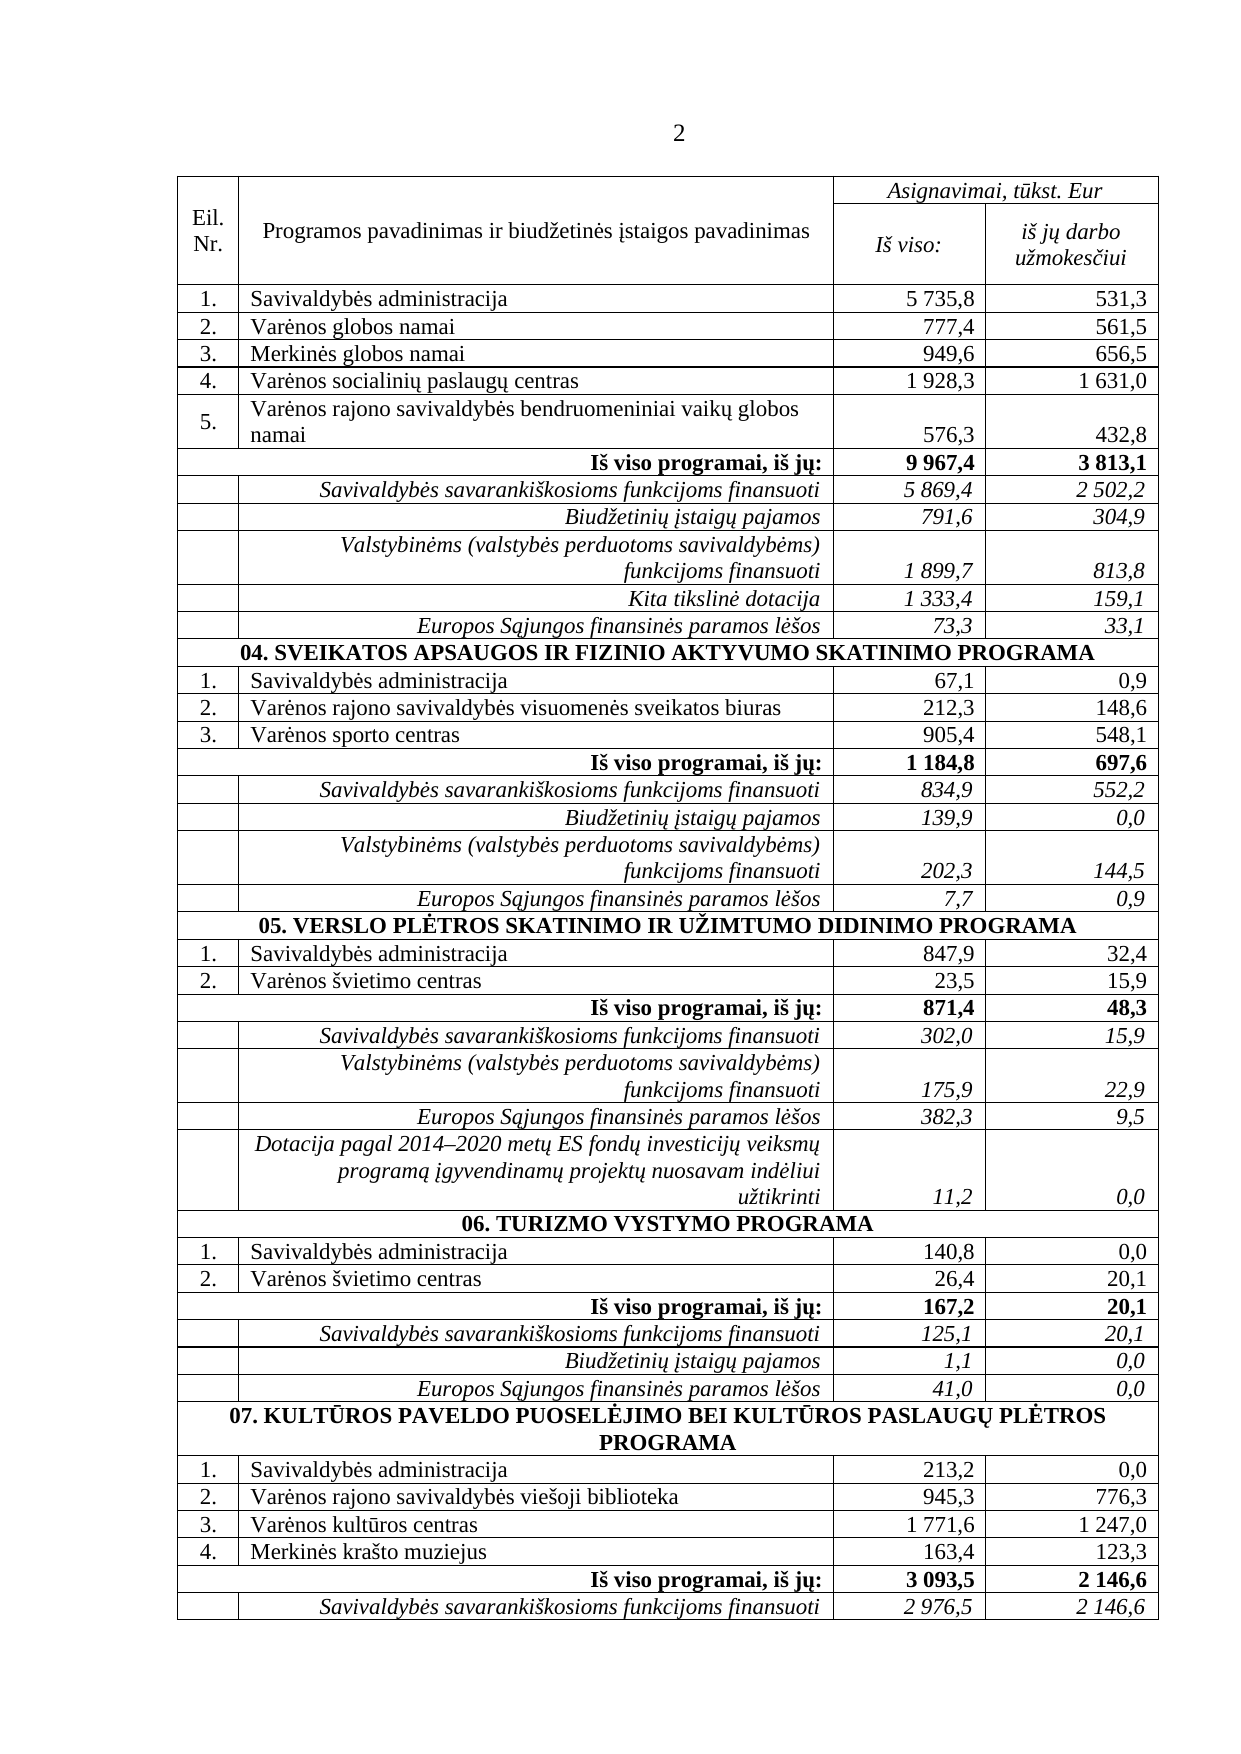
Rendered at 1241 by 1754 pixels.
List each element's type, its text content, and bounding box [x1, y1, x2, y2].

table_cell 0,0 [986, 1375, 1158, 1401]
table_cell 1,1 [834, 1348, 985, 1374]
table_cell [178, 776, 238, 803]
table_cell Iš viso programai, iš jų: [178, 449, 833, 475]
table_cell Varėnos sporto centras [239, 722, 833, 748]
table_cell Savivaldybės administracija [239, 285, 833, 312]
table_cell 1 928,3 [834, 368, 985, 394]
table_cell Varėnos švietimo centras [239, 1265, 833, 1292]
table_cell [178, 1348, 238, 1374]
table_header Programos pavadinimas ir biudžetinės įstaigos pavadinimas [239, 177, 833, 284]
table_cell 949,6 [834, 340, 985, 366]
table_cell 9 967,4 [834, 449, 985, 475]
table_cell 3. [178, 340, 238, 366]
table_cell 4. [178, 368, 238, 394]
table_cell 73,3 [834, 612, 985, 638]
table_cell 26,4 [834, 1265, 985, 1292]
table_cell Savivaldybės administracija [239, 940, 833, 966]
table_cell Varėnos socialinių paslaugų centras [239, 368, 833, 394]
table_cell [178, 1022, 238, 1048]
table_cell 212,3 [834, 694, 985, 721]
table_cell Iš viso programai, iš jų: [178, 1566, 833, 1592]
table_cell 140,8 [834, 1238, 985, 1264]
table_cell 139,9 [834, 804, 985, 830]
table_cell [1159, 1401, 1181, 1455]
table_cell 202,3 [834, 831, 985, 884]
table_cell 777,4 [834, 313, 985, 339]
table_cell 576,3 [834, 395, 985, 448]
table_cell [1159, 503, 1181, 530]
table_cell 0,0 [986, 1238, 1158, 1264]
table_cell 945,3 [834, 1484, 985, 1510]
table_cell [178, 504, 238, 530]
table_header Eil. Nr. [178, 177, 238, 284]
table_cell 2 146,6 [986, 1593, 1158, 1619]
table_cell [1159, 911, 1181, 939]
table_cell 1 899,7 [834, 531, 985, 583]
table_cell 1 247,0 [986, 1511, 1158, 1537]
table_cell Varėnos kultūros centras [239, 1511, 833, 1537]
table_cell [178, 1049, 238, 1102]
table_cell Varėnos švietimo centras [239, 967, 833, 993]
table_cell 1 184,8 [834, 749, 985, 775]
table_cell 04. SVEIKATOS APSAUGOS IR FIZINIO AKTYVUMO SKATINIMO PROGRAMA [178, 639, 1158, 666]
table_cell 3 093,5 [834, 1566, 985, 1592]
table_cell 871,4 [834, 995, 985, 1021]
table_cell [1159, 475, 1181, 502]
table_cell [178, 1375, 238, 1401]
table_cell [1159, 259, 1181, 284]
table_cell 213,2 [834, 1456, 985, 1482]
table_cell 1 631,0 [986, 368, 1158, 394]
table_cell 304,9 [986, 504, 1158, 530]
table_cell 382,3 [834, 1103, 985, 1129]
table_cell 0,9 [986, 885, 1158, 911]
table_cell [1159, 994, 1181, 1021]
table_cell 167,2 [834, 1293, 985, 1319]
table_cell 531,3 [986, 285, 1158, 312]
table_cell [1159, 284, 1181, 312]
table_cell [1159, 232, 1181, 259]
table_cell [1159, 884, 1181, 911]
table_cell [1159, 1483, 1181, 1510]
table_cell Valstybinėms (valstybės perduotoms savivaldybėms) funkcijoms finansuoti [239, 531, 833, 583]
table_cell 2 146,6 [986, 1566, 1158, 1592]
table_cell 07. KULTŪROS PAVELDO PUOSELĖJIMO BEI KULTŪROS PASLAUGŲ PLĖTROS PROGRAMA [178, 1402, 1158, 1455]
table_cell 1. [178, 667, 238, 693]
table_cell 1 333,4 [834, 585, 985, 611]
table_cell Merkinės globos namai [239, 340, 833, 366]
table_cell [1159, 830, 1181, 884]
table_cell 67,1 [834, 667, 985, 693]
table_cell [1159, 1510, 1181, 1537]
table_cell [1159, 530, 1181, 583]
table_cell Savivaldybės savarankiškosioms funkcijoms finansuoti [239, 476, 833, 502]
table_cell 548,1 [986, 722, 1158, 748]
table_cell 125,1 [834, 1320, 985, 1346]
table_cell 2 502,2 [986, 476, 1158, 502]
table_cell [178, 831, 238, 884]
table_cell 5. [178, 395, 238, 448]
table_cell 06. TURIZMO VYSTYMO PROGRAMA [178, 1211, 1158, 1237]
table_cell 175,9 [834, 1049, 985, 1102]
table_cell 1 771,6 [834, 1511, 985, 1537]
table_cell [1159, 1102, 1181, 1129]
table_cell [1159, 721, 1181, 748]
table_cell 33,1 [986, 612, 1158, 638]
table_cell 847,9 [834, 940, 985, 966]
table_cell [178, 585, 238, 611]
table_cell 159,1 [986, 585, 1158, 611]
table_cell Varėnos rajono savivaldybės viešoji biblioteka [239, 1484, 833, 1510]
table_cell Varėnos rajono savivaldybės bendruomeniniai vaikų globos namai [239, 395, 833, 448]
table_cell [1159, 584, 1181, 611]
table_cell 905,4 [834, 722, 985, 748]
table_cell Biudžetinių įstaigų pajamos [239, 804, 833, 830]
table_cell 0,0 [986, 1130, 1158, 1209]
table_cell 23,5 [834, 967, 985, 993]
table_cell [178, 1103, 238, 1129]
table_cell 11,2 [834, 1130, 985, 1209]
table_cell Savivaldybės administracija [239, 667, 833, 693]
table_cell 123,3 [986, 1538, 1158, 1564]
table_cell Europos Sąjungos finansinės paramos lėšos [239, 885, 833, 911]
table_cell [178, 1593, 238, 1619]
table_cell [1159, 1565, 1181, 1592]
table_cell [1159, 1237, 1181, 1264]
table_cell [178, 531, 238, 583]
table_cell [1159, 312, 1181, 339]
table_cell 552,2 [986, 776, 1158, 803]
table_cell [1159, 339, 1181, 366]
table_cell [178, 1130, 238, 1209]
table_cell 4. [178, 1538, 238, 1564]
table_cell Iš viso: [834, 204, 985, 284]
table_cell Iš viso programai, iš jų: [178, 1293, 833, 1319]
table_cell 656,5 [986, 340, 1158, 366]
table_cell Europos Sąjungos finansinės paramos lėšos [239, 612, 833, 638]
table_cell [178, 476, 238, 502]
table_cell 3. [178, 1511, 238, 1537]
table_cell 20,1 [986, 1265, 1158, 1292]
table_cell 791,6 [834, 504, 985, 530]
table_cell Varėnos rajono savivaldybės visuomenės sveikatos biuras [239, 694, 833, 721]
table_cell [1159, 939, 1181, 966]
table_cell 834,9 [834, 776, 985, 803]
table_cell [1159, 1210, 1181, 1237]
table_cell [1159, 1374, 1181, 1401]
table_cell 32,4 [986, 940, 1158, 966]
table_cell [1159, 693, 1181, 721]
table_cell 2. [178, 1484, 238, 1510]
table_cell 20,1 [986, 1293, 1158, 1319]
table_cell 2. [178, 313, 238, 339]
table_cell Kita tikslinė dotacija [239, 585, 833, 611]
table_cell Europos Sąjungos finansinės paramos lėšos [239, 1103, 833, 1129]
table_cell 5 735,8 [834, 285, 985, 312]
table_cell 2. [178, 694, 238, 721]
table_cell 7,7 [834, 885, 985, 911]
table_cell 41,0 [834, 1375, 985, 1401]
table_cell 813,8 [986, 531, 1158, 583]
table_cell Valstybinėms (valstybės perduotoms savivaldybėms) funkcijoms finansuoti [239, 1049, 833, 1102]
table_cell 22,9 [986, 1049, 1158, 1102]
table_cell 1. [178, 1456, 238, 1482]
table_cell 20,1 [986, 1320, 1158, 1346]
table_cell [1159, 1455, 1181, 1482]
table_cell Savivaldybės savarankiškosioms funkcijoms finansuoti [239, 1022, 833, 1048]
table_cell Iš viso programai, iš jų: [178, 995, 833, 1021]
table_cell 561,5 [986, 313, 1158, 339]
table_cell [1159, 1264, 1181, 1292]
table_cell [1159, 1537, 1181, 1564]
table_header [1159, 176, 1181, 203]
table_cell 1. [178, 285, 238, 312]
table_cell [178, 612, 238, 638]
table_cell iš jų darbo užmokesčiui [986, 204, 1158, 284]
table_cell Savivaldybės savarankiškosioms funkcijoms finansuoti [239, 776, 833, 803]
table_cell 15,9 [986, 967, 1158, 993]
table_cell 2. [178, 1265, 238, 1292]
table_cell 2. [178, 967, 238, 993]
table_cell Iš viso programai, iš jų: [178, 749, 833, 775]
table_cell [1159, 775, 1181, 803]
table_cell [1159, 638, 1181, 666]
table_cell Savivaldybės administracija [239, 1456, 833, 1482]
table_cell Savivaldybės administracija [239, 1238, 833, 1264]
table_cell 0,0 [986, 1348, 1158, 1374]
table_cell [1159, 666, 1181, 693]
table_cell 697,6 [986, 749, 1158, 775]
table_cell Merkinės krašto muziejus [239, 1538, 833, 1564]
table_cell 0,9 [986, 667, 1158, 693]
table_cell 776,3 [986, 1484, 1158, 1510]
table_cell Biudžetinių įstaigų pajamos [239, 1348, 833, 1374]
table_cell 148,6 [986, 694, 1158, 721]
table_cell Valstybinėms (valstybės perduotoms savivaldybėms) funkcijoms finansuoti [239, 831, 833, 884]
table_cell [1159, 366, 1181, 394]
table_cell 5 869,4 [834, 476, 985, 502]
table_cell Biudžetinių įstaigų pajamos [239, 504, 833, 530]
table_cell 3 813,1 [986, 449, 1158, 475]
table_cell [1159, 803, 1181, 830]
table_cell Dotacija pagal 2014–2020 metų ES fondų investicijų veiksmų programą įgyvendinamų projektų nuosavam indėliui užtikrinti [239, 1130, 833, 1209]
table_cell [1159, 1346, 1181, 1374]
table_cell 0,0 [986, 804, 1158, 830]
table_cell 0,0 [986, 1456, 1158, 1482]
table_cell 1. [178, 940, 238, 966]
table_cell [1159, 1048, 1181, 1102]
table_cell 1. [178, 1238, 238, 1264]
table_cell [1159, 966, 1181, 993]
table_cell [1159, 203, 1181, 232]
table_cell 144,5 [986, 831, 1158, 884]
table_cell Varėnos globos namai [239, 313, 833, 339]
table_header Asignavimai, tūkst. Eur [834, 177, 1158, 203]
table_cell 3. [178, 722, 238, 748]
table_cell [1159, 611, 1181, 638]
table_cell [1159, 1292, 1181, 1319]
table_cell 2 976,5 [834, 1593, 985, 1619]
table_cell [1159, 1319, 1181, 1346]
table_cell [178, 1320, 238, 1346]
table_cell [178, 885, 238, 911]
table_cell [1159, 1021, 1181, 1048]
table_cell 432,8 [986, 395, 1158, 448]
table_cell Savivaldybės savarankiškosioms funkcijoms finansuoti [239, 1320, 833, 1346]
table_cell [1159, 1129, 1181, 1209]
table_cell Savivaldybės savarankiškosioms funkcijoms finansuoti [239, 1593, 833, 1619]
table_cell 48,3 [986, 995, 1158, 1021]
table_cell 302,0 [834, 1022, 985, 1048]
table_cell Europos Sąjungos finansinės paramos lėšos [239, 1375, 833, 1401]
table_cell [1159, 1592, 1181, 1619]
table_cell [1159, 748, 1181, 775]
table_cell [1159, 448, 1181, 475]
table_cell 163,4 [834, 1538, 985, 1564]
table_cell [178, 804, 238, 830]
table_cell 05. VERSLO PLĖTROS SKATINIMO IR UŽIMTUMO DIDINIMO PROGRAMA [178, 912, 1158, 939]
table_cell [1159, 394, 1181, 448]
table_cell 9,5 [986, 1103, 1158, 1129]
table_cell 15,9 [986, 1022, 1158, 1048]
